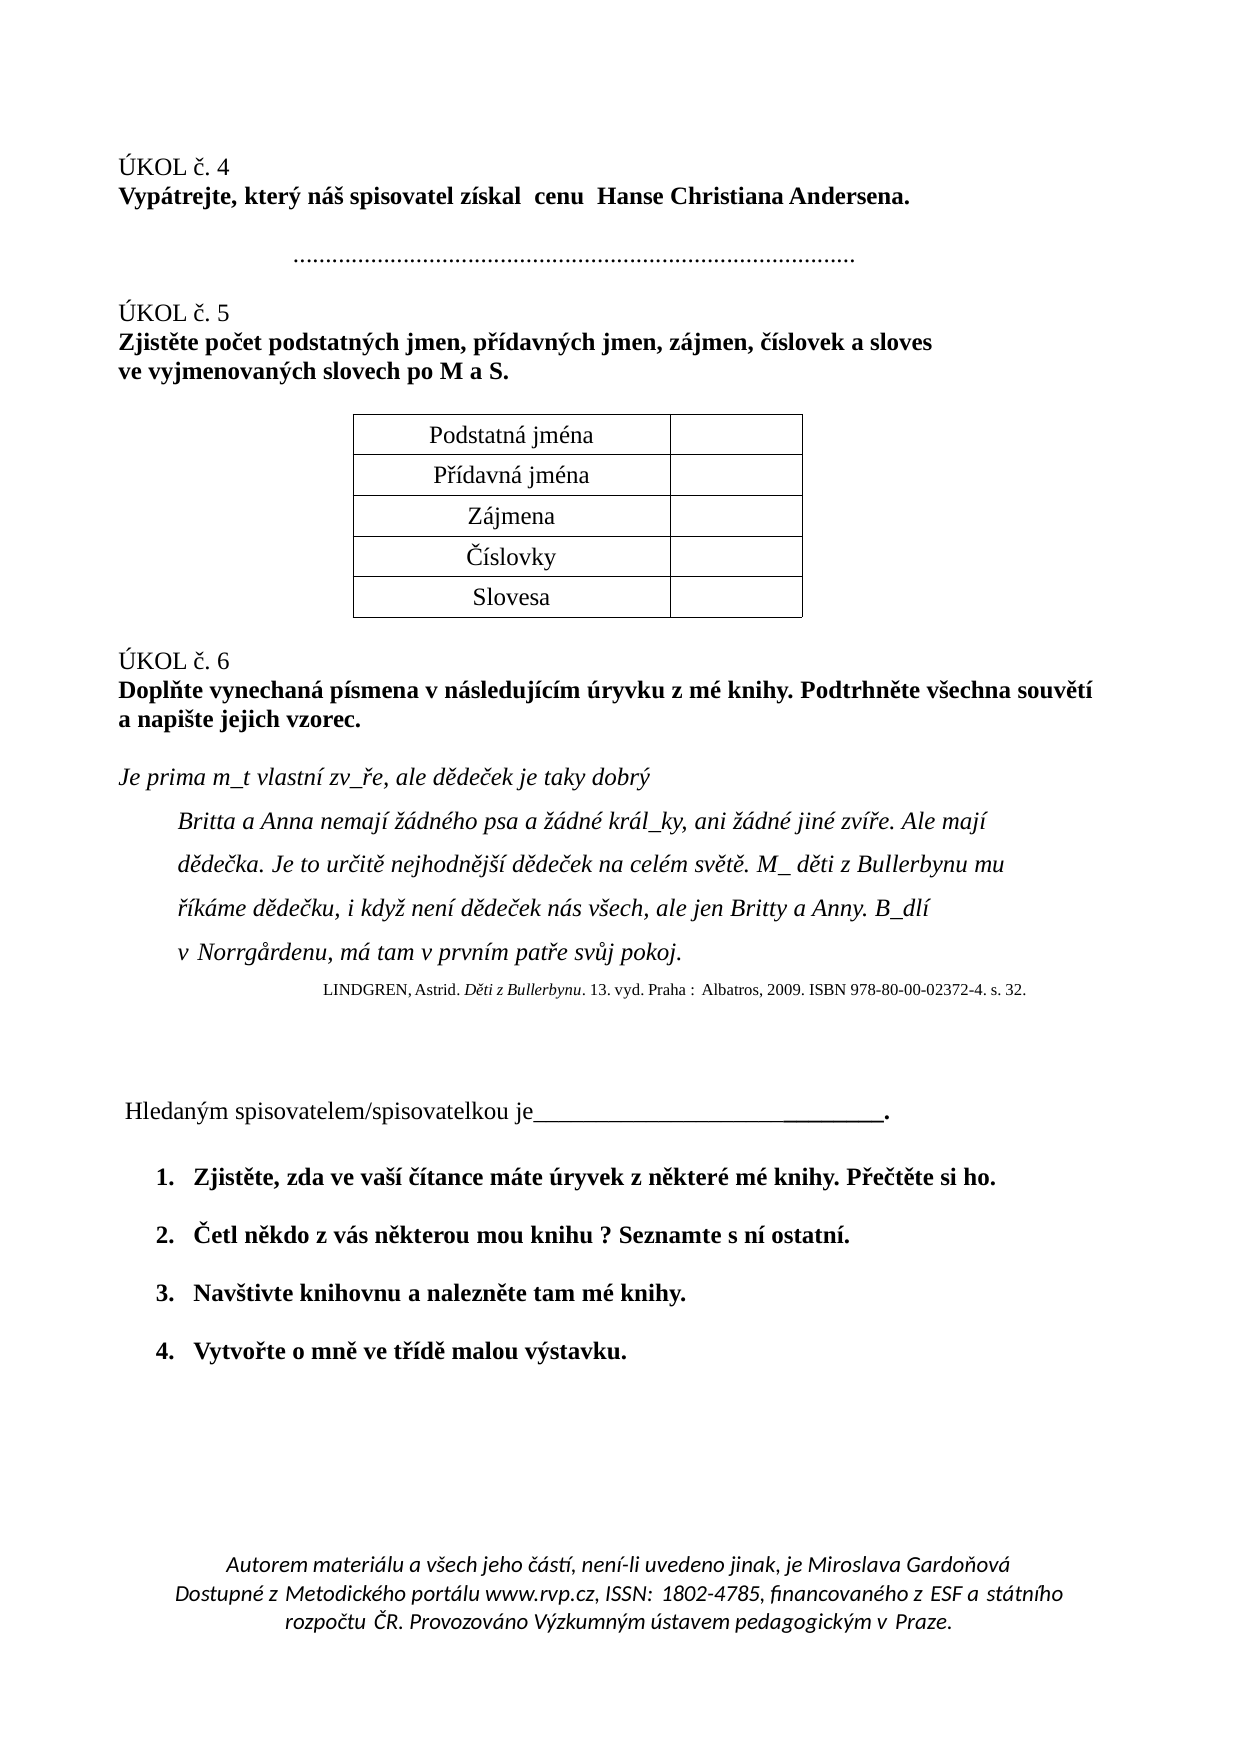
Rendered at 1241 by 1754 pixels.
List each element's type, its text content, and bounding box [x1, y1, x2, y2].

list Zjistěte, zda ve vaší čítance máte úryvek z některé mé knihy. Přečtěte si ho. [156, 1161, 1122, 1190]
table_cell [671, 577, 802, 617]
table_cell Zájmena [354, 496, 670, 536]
table_cell [671, 537, 802, 576]
text ÚKOL č. 6 [118, 646, 1122, 675]
text LINDGREN, Astrid. Děti z Bullerbynu. 13. vyd. Praha : Albatros, 2009. ISBN 978-80-00-02372-4. s. 32. [177, 980, 1063, 998]
table_cell [671, 455, 802, 495]
list Vytvořte o mně ve třídě malou výstavku. [156, 1336, 1122, 1365]
text Britta a Anna nemají žádného psa a žádné král_ky, ani žádné jiné zvíře. Ale mají dědečka. Je to určitě nejhodnější dědeček na celém světě. M_ děti z Bullerbynu mu říkáme dědečku, i když není dědeček nás všech, ale jen Britty a Anny. B_dlí v Norrgårdenu, má tam v prvním patře svůj pokoj. [177, 806, 1063, 965]
table_cell [671, 496, 802, 536]
text Je prima m_t vlastní zv_ře, ale dědeček je taky dobrý [118, 762, 1122, 791]
table_header Podstatná jména [354, 415, 670, 454]
text ....................................................................................... [118, 239, 1122, 268]
list Navštivte knihovnu a nalezněte tam mé knihy. [156, 1278, 1122, 1307]
text Hledaným spisovatelem/spisovatelkou je____________________________. [118, 1096, 1122, 1125]
text Doplňte vynechaná písmena v následujícím úryvku z mé knihy. Podtrhněte všechna souvětí a napište jejich vzorec. [118, 675, 1122, 733]
table_cell Přídavná jména [354, 455, 670, 495]
list Četl někdo z vás některou mou knihu ? Seznamte s ní ostatní. [156, 1219, 1122, 1248]
text ÚKOL č. 5 [118, 297, 1122, 326]
table_header [671, 415, 802, 454]
text Vypátrejte, který náš spisovatel získal cenu Hanse Christiana Andersena. [118, 181, 1122, 210]
table_cell Slovesa [354, 577, 670, 617]
text ÚKOL č. 4 [118, 118, 1122, 181]
table_cell Číslovky [354, 537, 670, 576]
text Zjistěte počet podstatných jmen, přídavných jmen, zájmen, číslovek a sloves ve vyjmenovaných slovech po M a S. [118, 326, 1122, 384]
